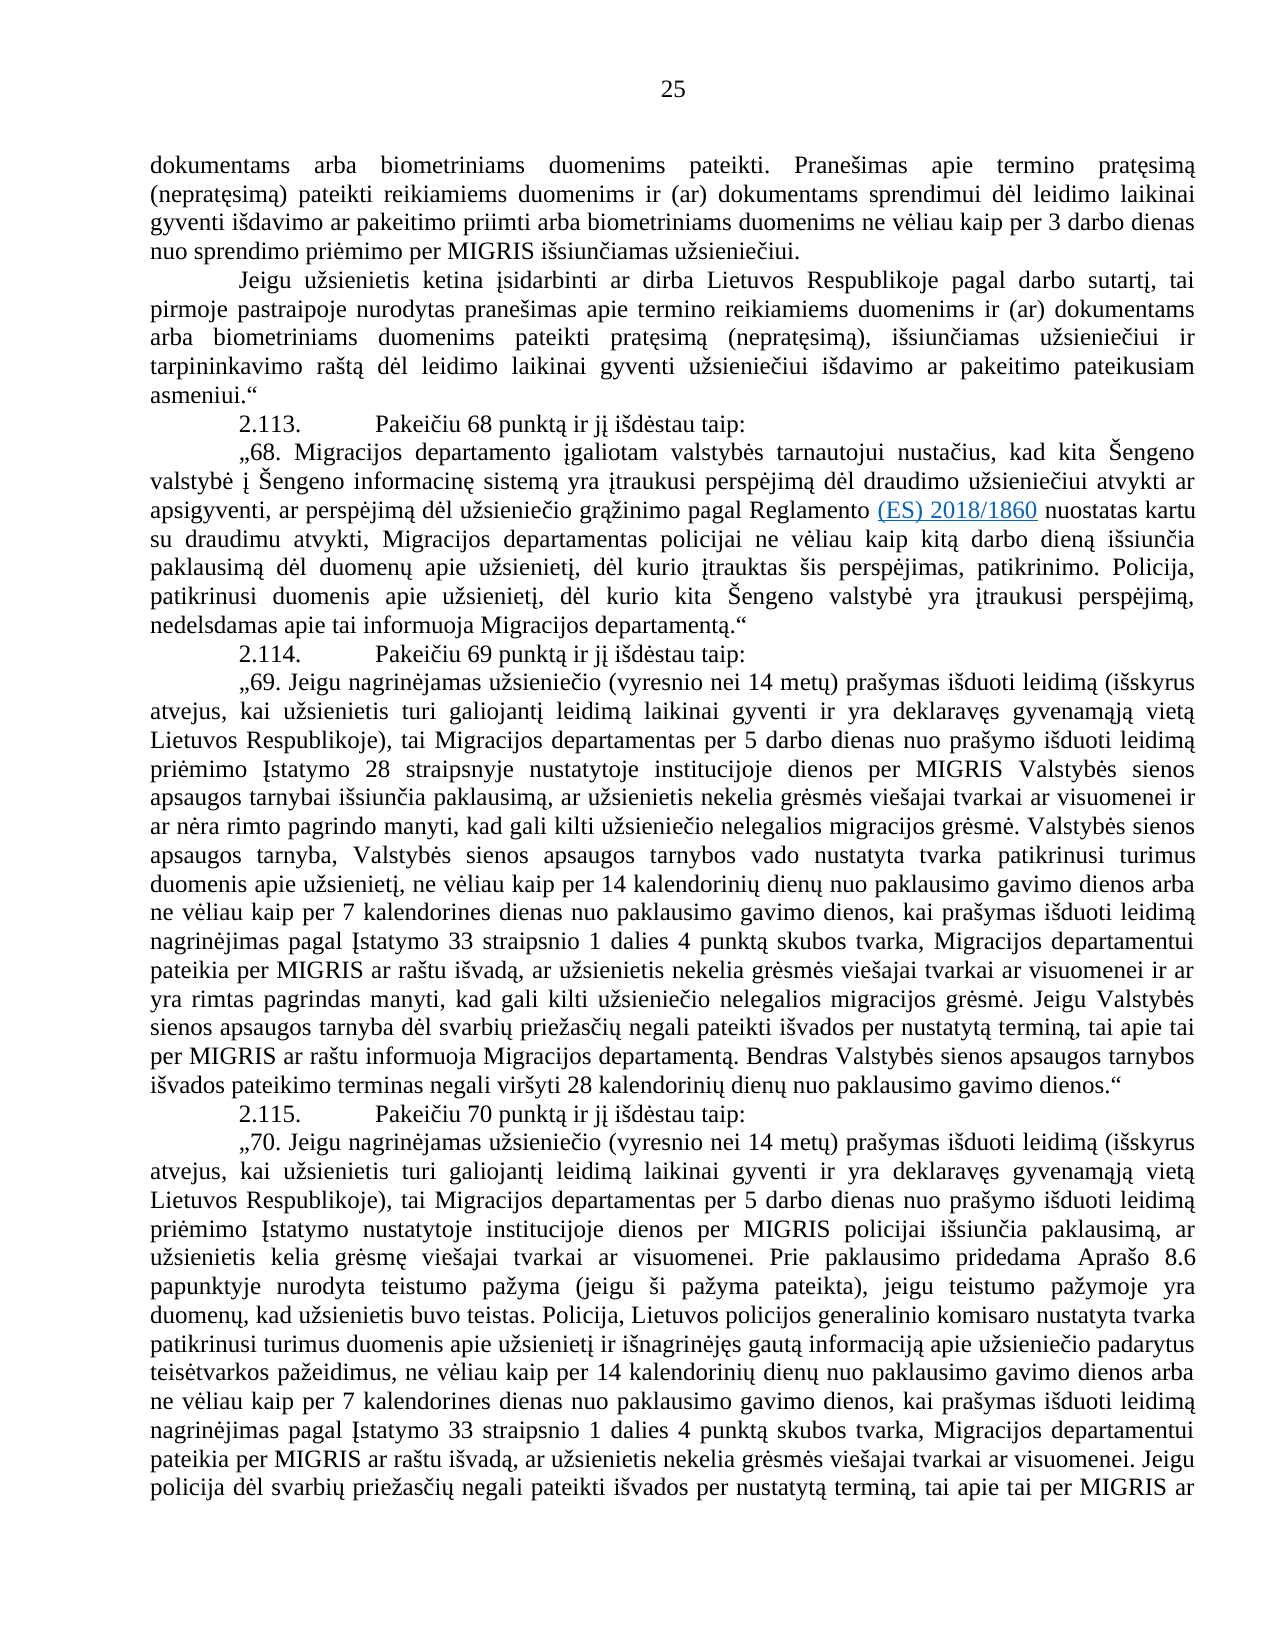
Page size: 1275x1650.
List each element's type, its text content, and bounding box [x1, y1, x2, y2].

text 2.114. Pakeičiu 69 punktą ir jį išdėstau taip: [150, 639, 1196, 667]
text Jeigu užsienietis ketina įsidarbinti ar dirba Lietuvos Respublikoje pagal darbo sutartį, tai pirmoje pastraipoje nurodytas pranešimas apie termino reikiamiems duomenims ir (ar) dokumentams arba biometriniams duomenims pateikti pratęsimą (nepratęsimą), išsiunčiamas užsieniečiui ir tarpininkavimo raštą dėl leidimo laikinai gyventi užsieniečiui išdavimo ar pakeitimo pateikusiam asmeniui.“ [150, 265, 1196, 409]
text „70. Jeigu nagrinėjamas užsieniečio (vyresnio nei 14 metų) prašymas išduoti leidimą (išskyrus atvejus, kai užsienietis turi galiojantį leidimą laikinai gyventi ir yra deklaravęs gyvenamąją vietą Lietuvos Respublikoje), tai Migracijos departamentas per 5 darbo dienas nuo prašymo išduoti leidimą priėmimo Įstatymo nustatytoje institucijoje dienos per MIGRIS policijai išsiunčia paklausimą, ar užsienietis kelia grėsmę viešajai tvarkai ar visuomenei. Prie paklausimo pridedama Aprašo 8.6 papunktyje nurodyta teistumo pažyma (jeigu ši pažyma pateikta), jeigu teistumo pažymoje yra duomenų, kad užsienietis buvo teistas. Policija, Lietuvos policijos generalinio komisaro nustatyta tvarka patikrinusi turimus duomenis apie užsienietį ir išnagrinėjęs gautą informaciją apie užsieniečio padarytus teisėtvarkos pažeidimus, ne vėliau kaip per 14 kalendorinių dienų nuo paklausimo gavimo dienos arba ne vėliau kaip per 7 kalendorines dienas nuo paklausimo gavimo dienos, kai prašymas išduoti leidimą nagrinėjimas pagal Įstatymo 33 straipsnio 1 dalies 4 punktą skubos tvarka, Migracijos departamentui pateikia per MIGRIS ar raštu išvadą, ar užsienietis nekelia grėsmės viešajai tvarkai ar visuomenei. Jeigu policija dėl svarbių priežasčių negali pateikti išvados per nustatytą terminą, tai apie tai per MIGRIS ar [150, 1127, 1196, 1501]
text 2.113. Pakeičiu 68 punktą ir jį išdėstau taip: [150, 409, 1196, 437]
text „69. Jeigu nagrinėjamas užsieniečio (vyresnio nei 14 metų) prašymas išduoti leidimą (išskyrus atvejus, kai užsienietis turi galiojantį leidimą laikinai gyventi ir yra deklaravęs gyvenamąją vietą Lietuvos Respublikoje), tai Migracijos departamentas per 5 darbo dienas nuo prašymo išduoti leidimą priėmimo Įstatymo 28 straipsnyje nustatytoje institucijoje dienos per MIGRIS Valstybės sienos apsaugos tarnybai išsiunčia paklausimą, ar užsienietis nekelia grėsmės viešajai tvarkai ar visuomenei ir ar nėra rimto pagrindo manyti, kad gali kilti užsieniečio nelegalios migracijos grėsmė. Valstybės sienos apsaugos tarnyba, Valstybės sienos apsaugos tarnybos vado nustatyta tvarka patikrinusi turimus duomenis apie užsienietį, ne vėliau kaip per 14 kalendorinių dienų nuo paklausimo gavimo dienos arba ne vėliau kaip per 7 kalendorines dienas nuo paklausimo gavimo dienos, kai prašymas išduoti leidimą nagrinėjimas pagal Įstatymo 33 straipsnio 1 dalies 4 punktą skubos tvarka, Migracijos departamentui pateikia per MIGRIS ar raštu išvadą, ar užsienietis nekelia grėsmės viešajai tvarkai ar visuomenei ir ar yra rimtas pagrindas manyti, kad gali kilti užsieniečio nelegalios migracijos grėsmė. Jeigu Valstybės sienos apsaugos tarnyba dėl svarbių priežasčių negali pateikti išvados per nustatytą terminą, tai apie tai per MIGRIS ar raštu informuoja Migracijos departamentą. Bendras Valstybės sienos apsaugos tarnybos išvados pateikimo terminas negali viršyti 28 kalendorinių dienų nuo paklausimo gavimo dienos.“ [150, 667, 1196, 1099]
text dokumentams arba biometriniams duomenims pateikti. Pranešimas apie termino pratęsimą (nepratęsimą) pateikti reikiamiems duomenims ir (ar) dokumentams sprendimui dėl leidimo laikinai gyventi išdavimo ar pakeitimo priimti arba biometriniams duomenims ne vėliau kaip per 3 darbo dienas nuo sprendimo priėmimo per MIGRIS išsiunčiamas užsieniečiui. [150, 150, 1196, 265]
text 2.115. Pakeičiu 70 punktą ir jį išdėstau taip: [150, 1099, 1196, 1127]
text „68. Migracijos departamento įgaliotam valstybės tarnautojui nustačius, kad kita Šengeno valstybė į Šengeno informacinę sistemą yra įtraukusi perspėjimą dėl draudimo užsieniečiui atvykti ar apsigyventi, ar perspėjimą dėl užsieniečio grąžinimo pagal Reglamento (ES) 2018/1860 nuostatas kartu su draudimu atvykti, Migracijos departamentas policijai ne vėliau kaip kitą darbo dieną išsiunčia paklausimą dėl duomenų apie užsienietį, dėl kurio įtrauktas šis perspėjimas, patikrinimo. Policija, patikrinusi duomenis apie užsienietį, dėl kurio kita Šengeno valstybė yra įtraukusi perspėjimą, nedelsdamas apie tai informuoja Migracijos departamentą.“ [150, 437, 1196, 639]
